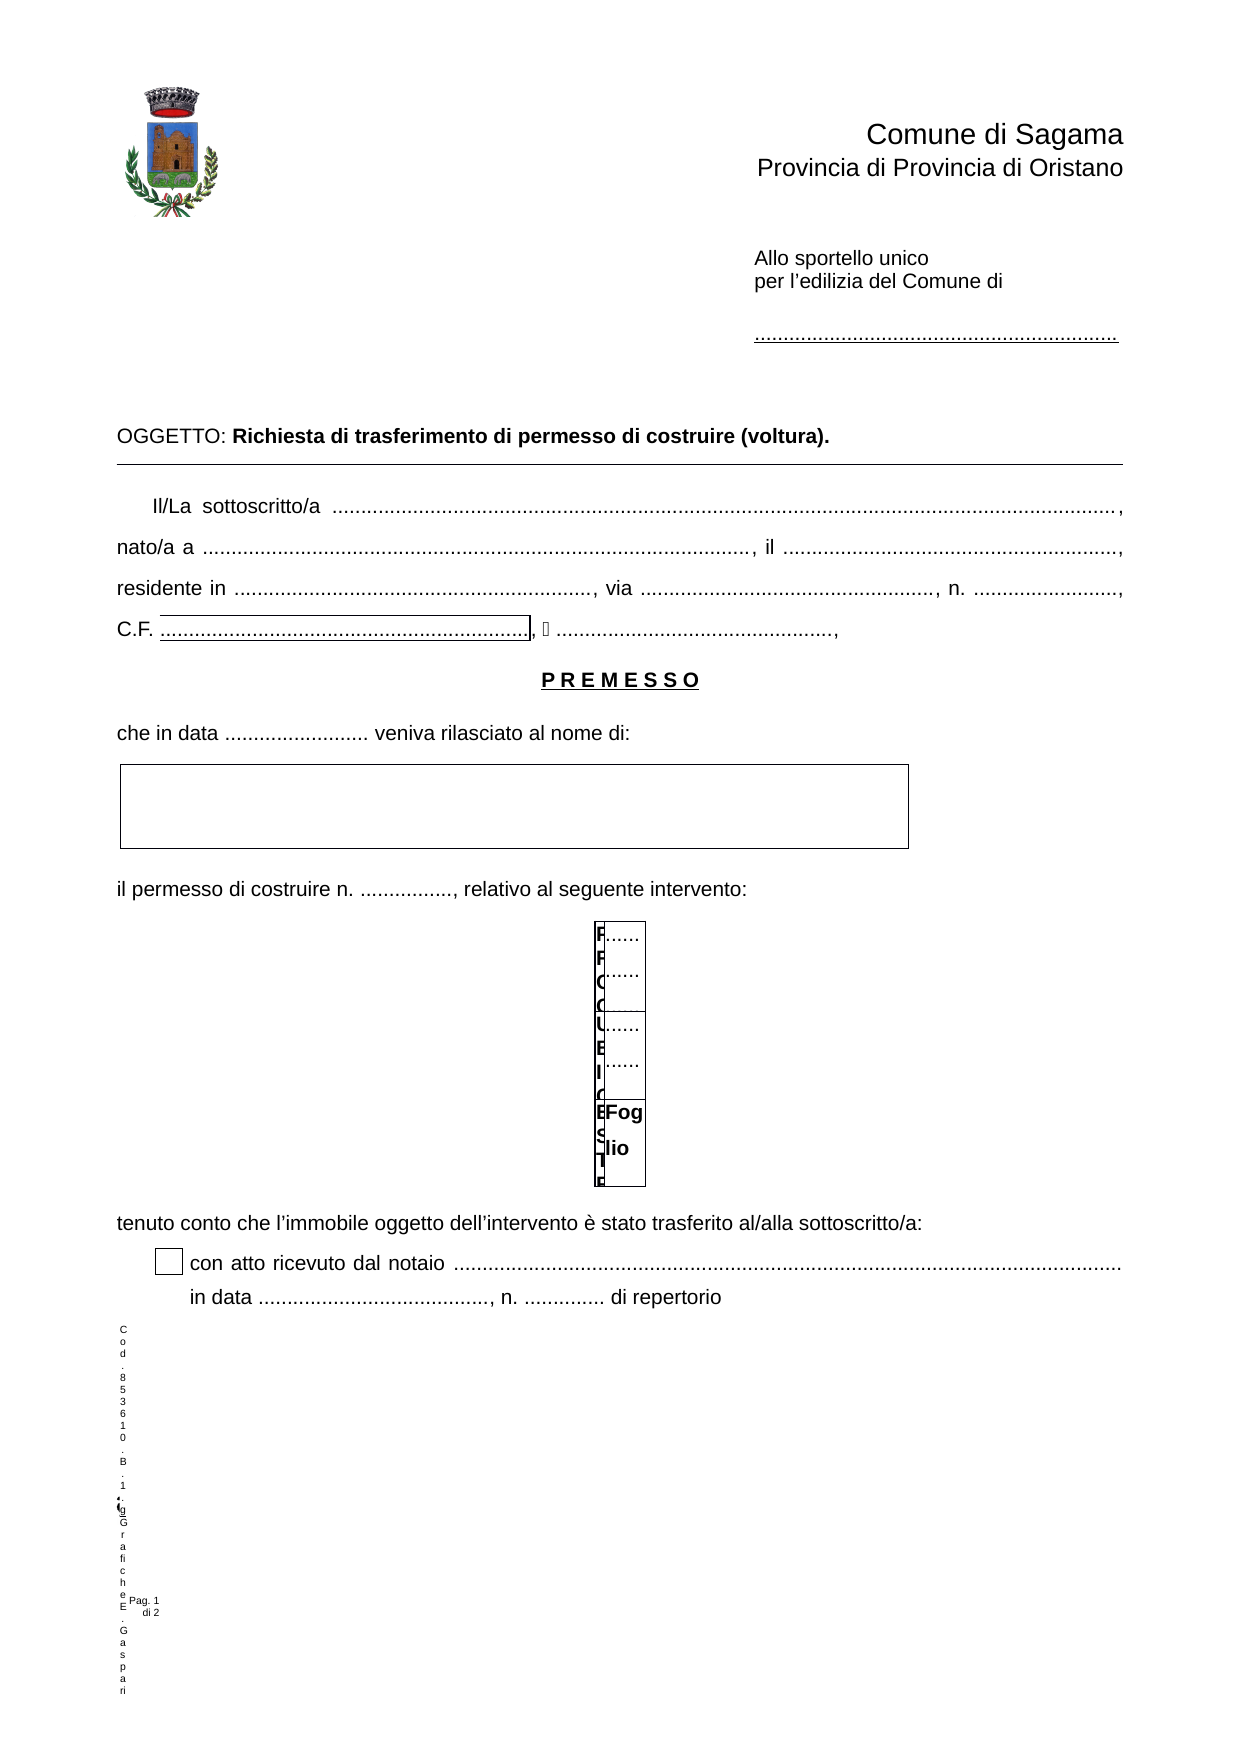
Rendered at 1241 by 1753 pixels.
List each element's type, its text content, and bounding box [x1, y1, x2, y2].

text per l’edilizia del Comune di [754, 269, 1123, 293]
text il permesso di costruire n. ................, relativo al seguente intervento: [117, 873, 1123, 902]
text Il/La sottoscritto/a ........................................................................................................................................, nato/a a ..............................................................................................., il .........................................................., residente in .............................................................., via ..................................................., n. ........................., C.F. ................................................................,  ................................................, [117, 491, 1123, 641]
table_cell UBICAZIONE DELL’IMMOBILE [596, 1012, 604, 1099]
text OGGETTO: Richiesta di trasferimento di permesso di costruire (voltura). [117, 424, 1123, 448]
text con atto ricevuto dal notaio .................................................................................................................... in data ........................................, n. .............. di repertorio [154, 1247, 1123, 1310]
text Allo sportello unico [754, 245, 1123, 269]
table_cell ESTREMI CATASTALI [596, 1100, 604, 1153]
text ............................................................... [754, 317, 1123, 346]
text Comune di Sagama [223, 117, 1123, 150]
text Provincia di Provincia di Oristano [223, 153, 1123, 182]
picture [121, 86, 223, 217]
subtitle P R E M E S S O [117, 668, 1123, 692]
text che in data ......................... veniva rilasciato al nome di: [117, 717, 1123, 746]
text tenuto conto che l’immobile oggetto dell’intervento è stato trasferito al/alla sottoscritto/a: [117, 1211, 1123, 1235]
table_header [121, 765, 908, 848]
table_header PROGETTO [596, 922, 604, 1011]
picture [116, 1495, 120, 1525]
